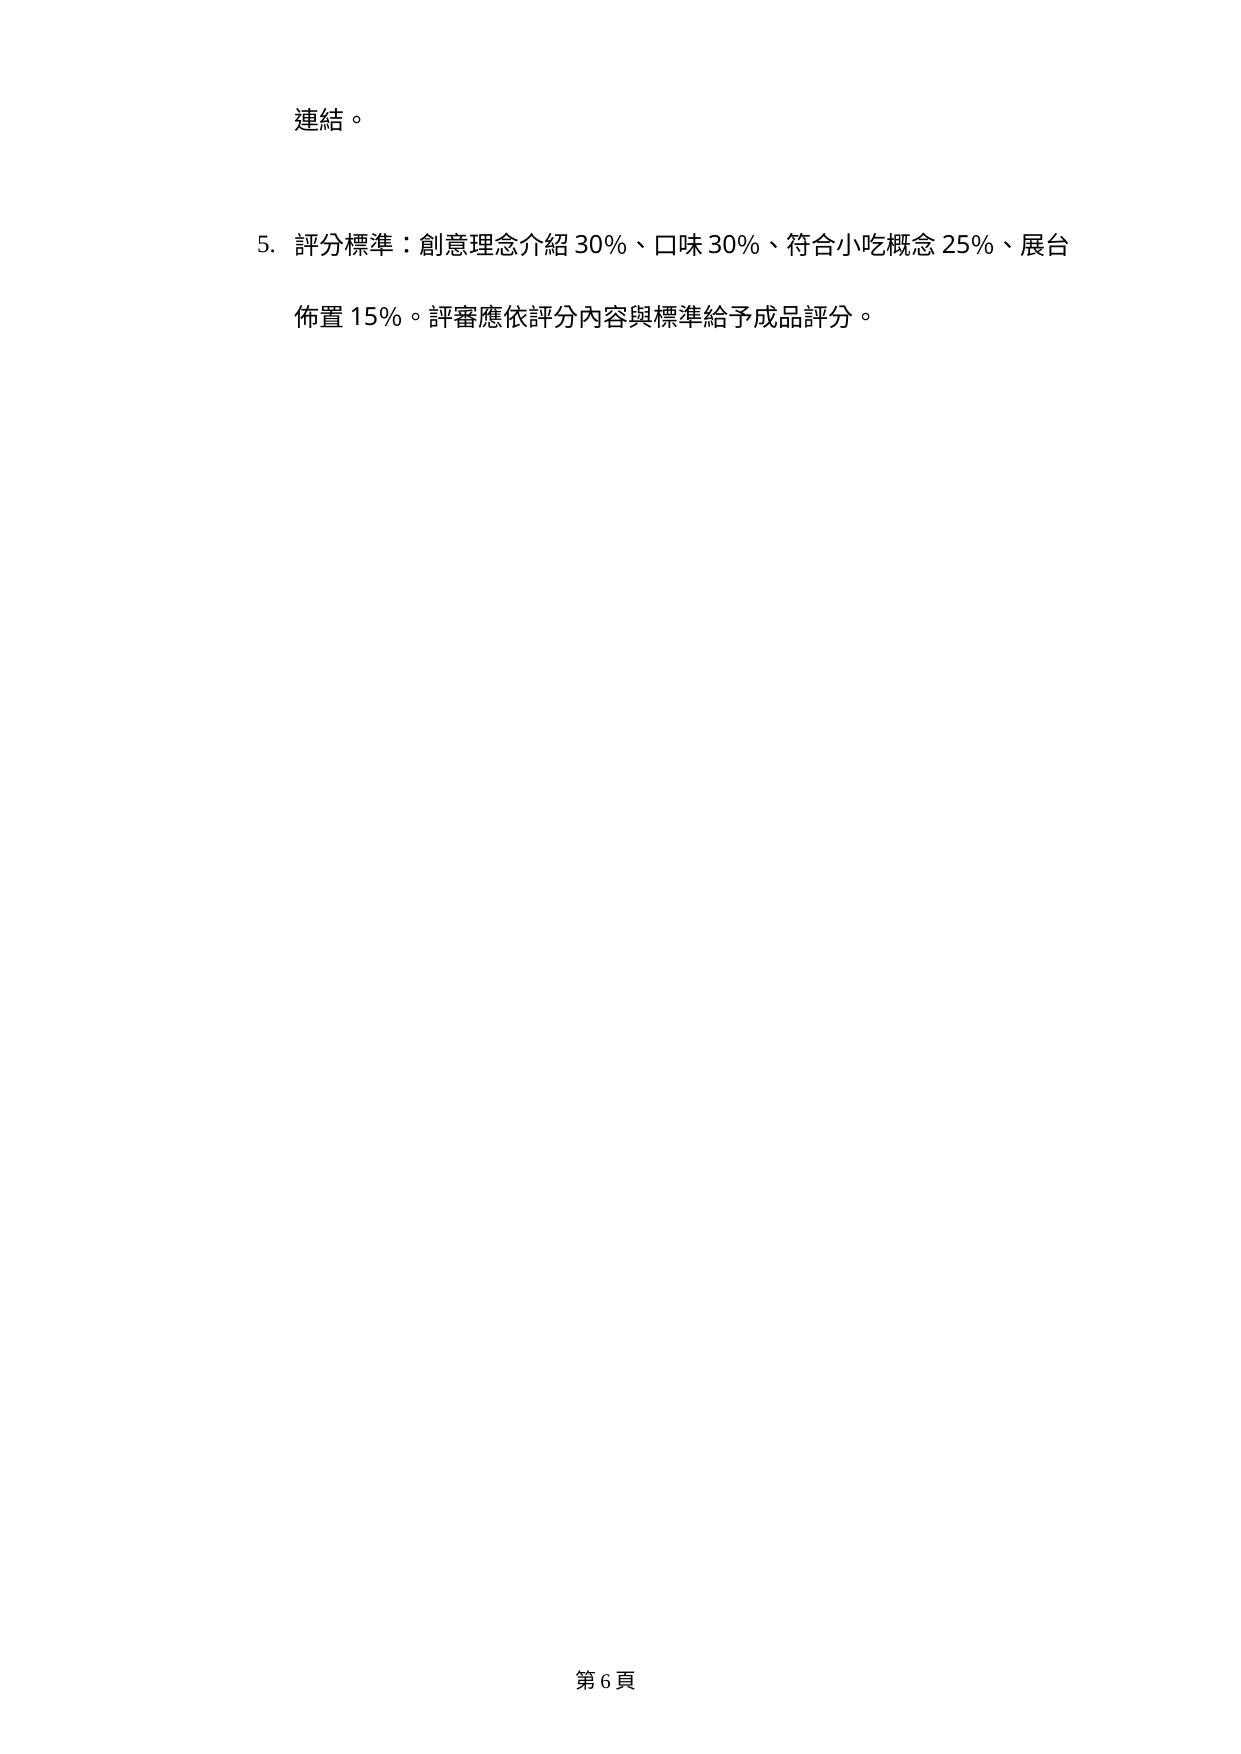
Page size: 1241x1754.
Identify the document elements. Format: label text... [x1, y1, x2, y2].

list 評分標準：創意理念介紹30％、口味30％、符合小吃概念25％、展台佈置15％。評審應依評分內容與標準給予成品評分。 [257, 202, 1078, 336]
list 創意理念介紹：每組7分鐘，介紹與深坑在地文化及SDGs環境永續等連結。 [257, 77, 1078, 139]
